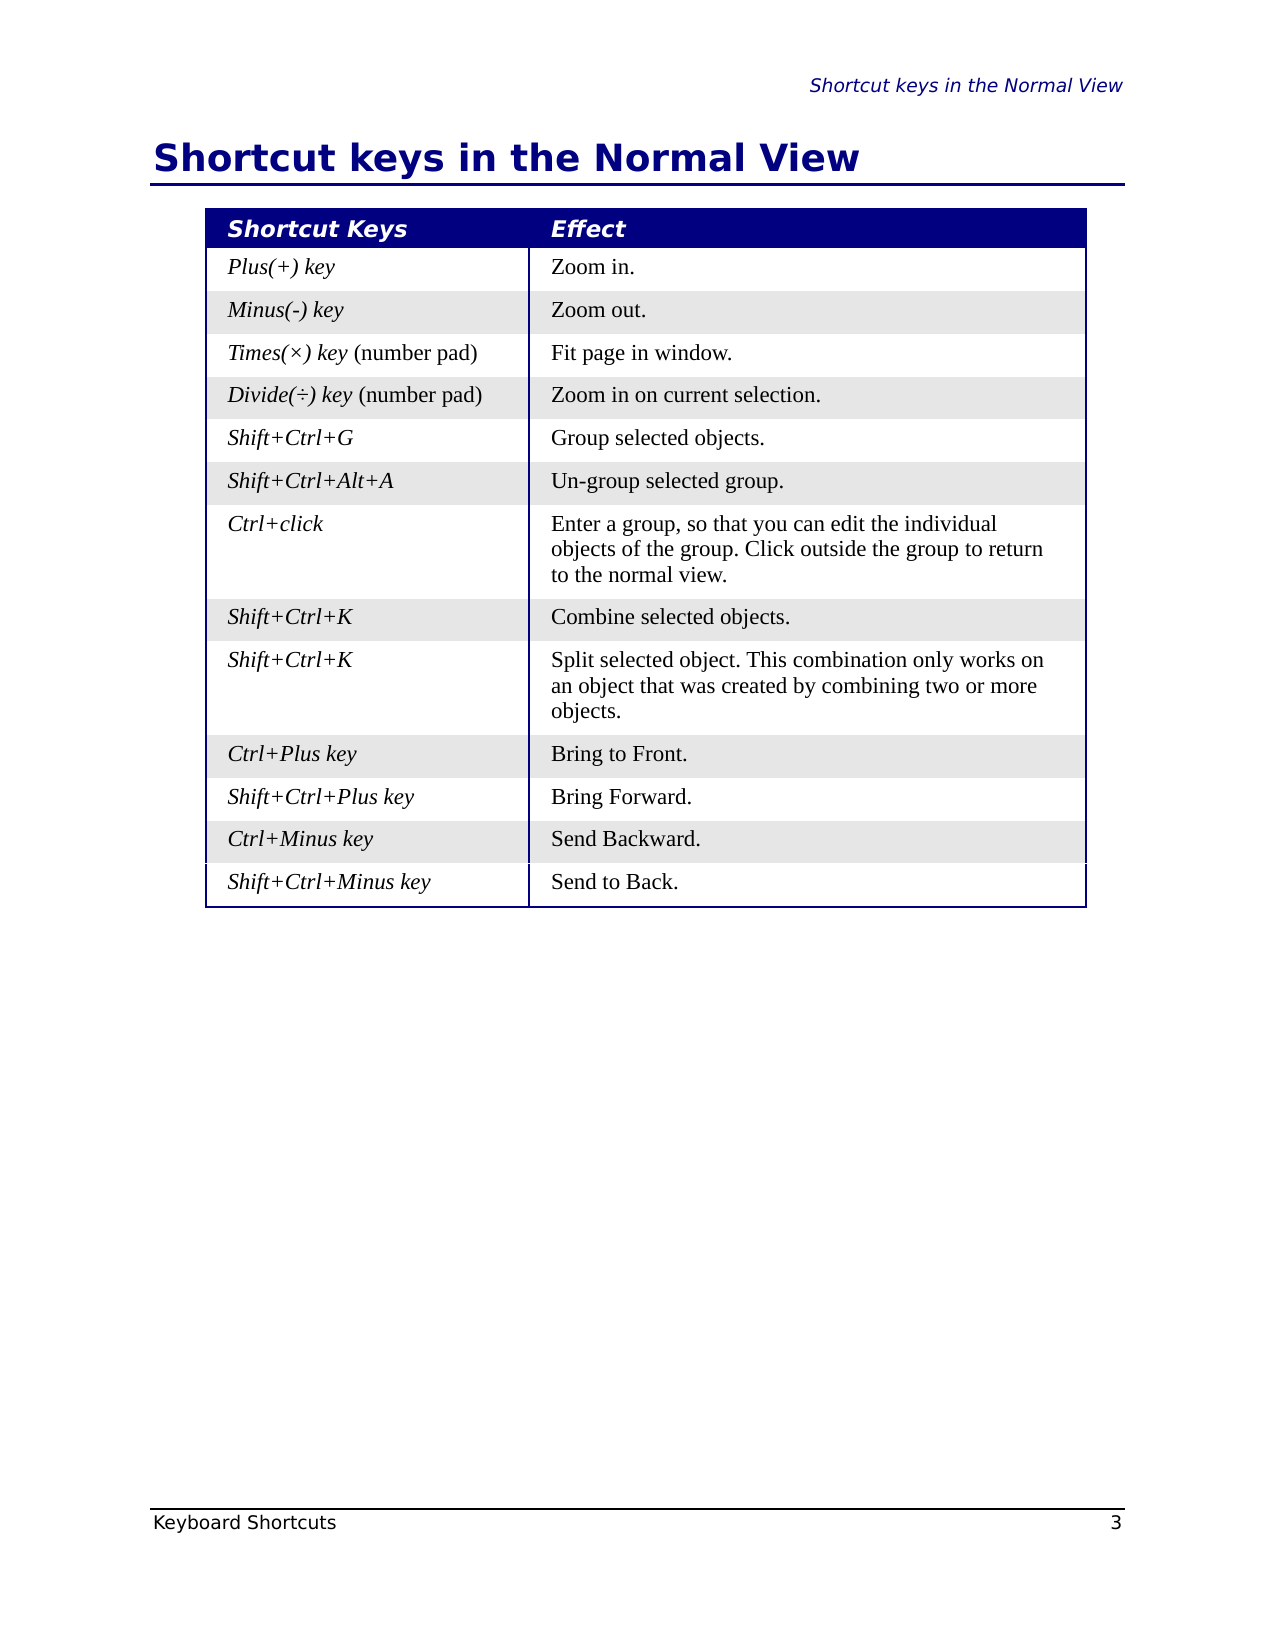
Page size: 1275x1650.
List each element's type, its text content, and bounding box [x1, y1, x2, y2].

table_cell Combine selected objects. [530, 599, 1085, 641]
table_header Effect [530, 210, 1085, 248]
table_cell Zoom in. [530, 248, 1085, 291]
subtitle Shortcut keys in the Normal View [150, 134, 1125, 183]
table_cell Shift+Ctrl+Plus key [207, 778, 528, 821]
table_cell Zoom out. [530, 291, 1085, 334]
table_cell Divide(÷) key (number pad) [207, 377, 528, 419]
table_cell Shift+Ctrl+K [207, 641, 528, 735]
table_cell Un-group selected group. [530, 462, 1085, 505]
table_cell Minus(-) key [207, 291, 528, 334]
table_cell Fit page in window. [530, 334, 1085, 377]
table_cell Ctrl+click [207, 505, 528, 599]
table_header Shortcut Keys [207, 210, 528, 248]
table_cell Send Backward. [530, 821, 1085, 863]
table_cell Plus(+) key [207, 248, 528, 291]
table_cell Shift+Ctrl+K [207, 599, 528, 641]
table_cell Zoom in on current selection. [530, 377, 1085, 419]
table_cell Enter a group, so that you can edit the individual objects of the group. Click outside the group to return to the normal view. [530, 505, 1085, 599]
table_cell Ctrl+Plus key [207, 735, 528, 778]
table_cell Send to Back. [530, 864, 1085, 906]
table_cell Times(×) key (number pad) [207, 334, 528, 377]
table_cell Shift+Ctrl+Alt+A [207, 462, 528, 505]
table_cell Group selected objects. [530, 419, 1085, 462]
table_cell Shift+Ctrl+G [207, 419, 528, 462]
table_cell Split selected object. This combination only works on an object that was created by combining two or more objects. [530, 641, 1085, 735]
table_cell Bring to Front. [530, 735, 1085, 778]
table_cell Ctrl+Minus key [207, 821, 528, 863]
table_cell Bring Forward. [530, 778, 1085, 821]
table_cell Shift+Ctrl+Minus key [207, 864, 528, 906]
